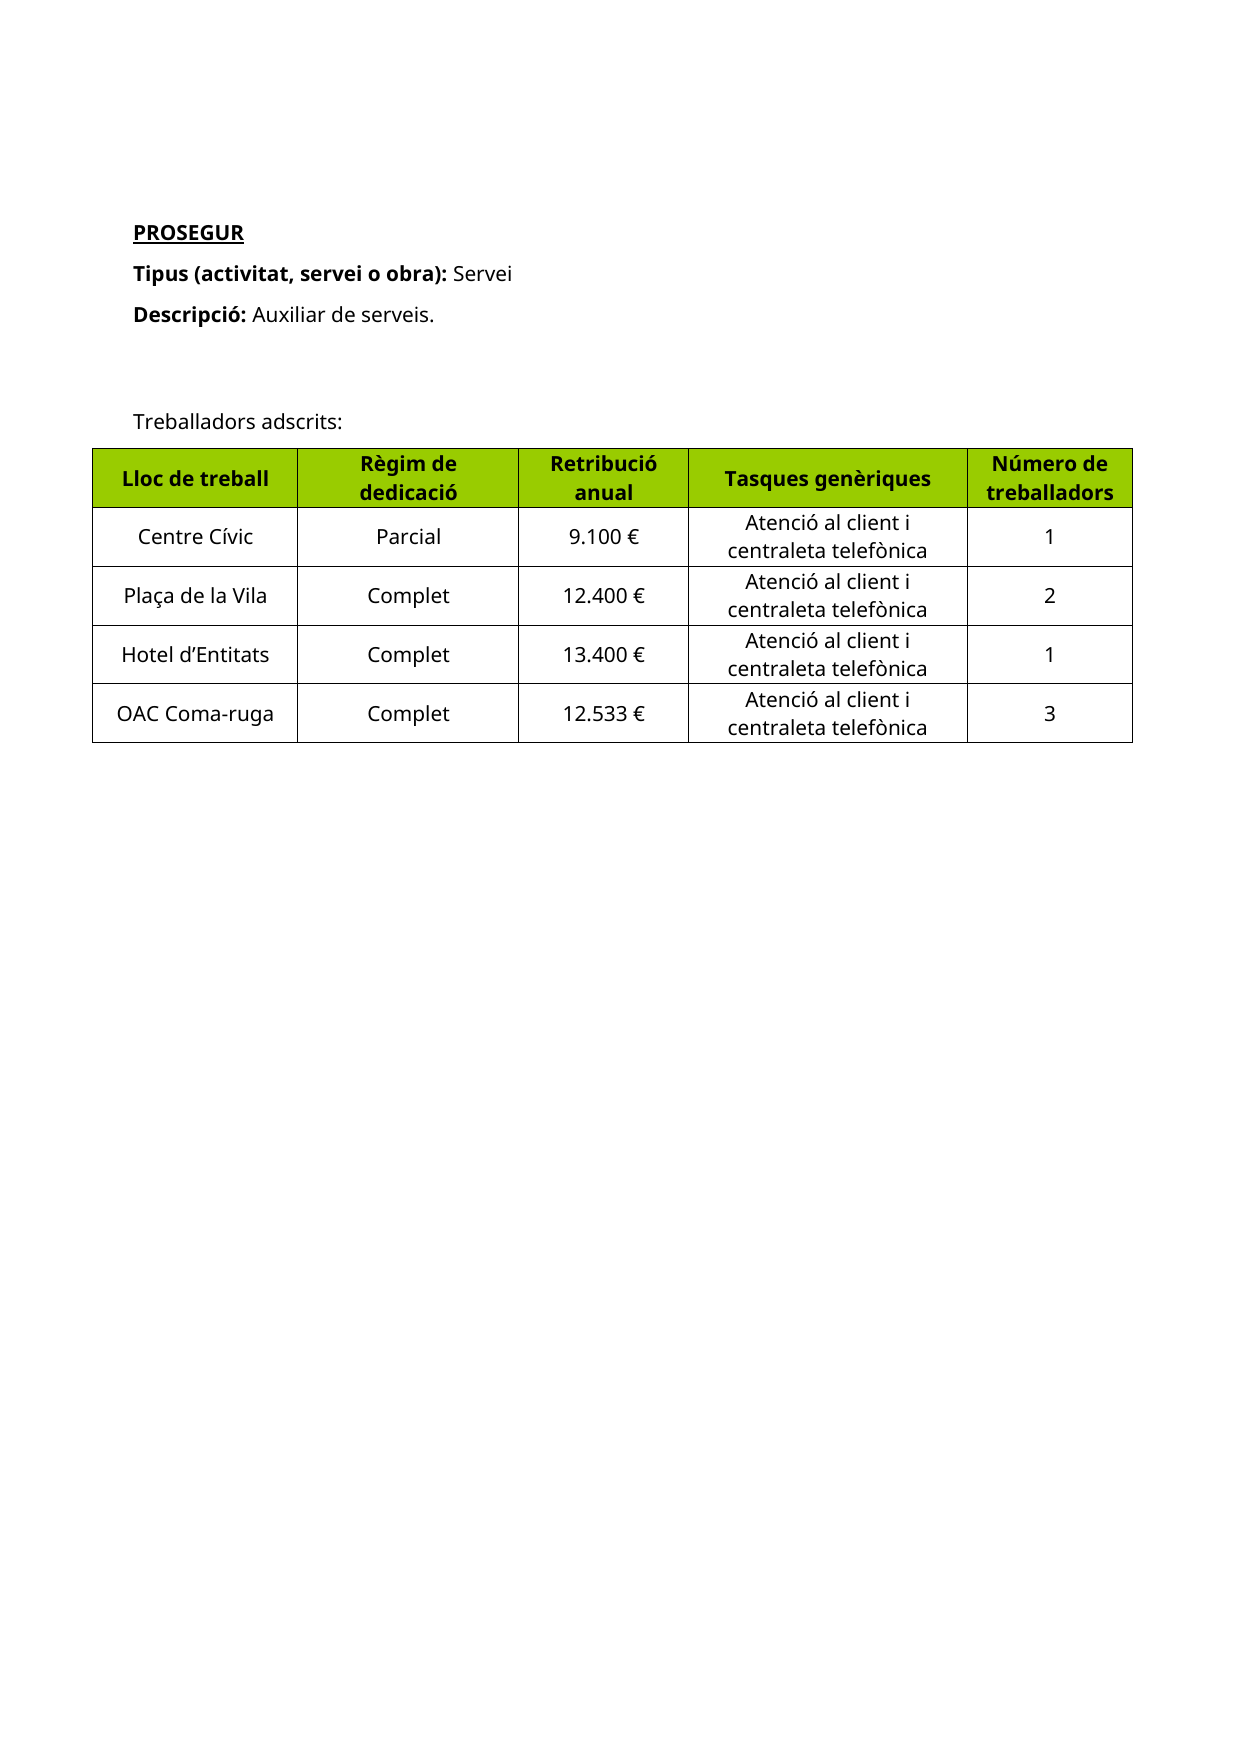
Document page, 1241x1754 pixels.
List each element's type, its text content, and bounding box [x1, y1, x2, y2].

table_cell 9.100 € [519, 508, 688, 566]
table_cell 13.400 € [519, 626, 688, 683]
text Descripció: Auxiliar de serveis. [133, 300, 1092, 328]
table_header Lloc de treball [93, 449, 297, 507]
table_header Règim de dedicació [298, 449, 518, 507]
table_cell 1 [968, 626, 1132, 683]
table_cell Parcial [298, 508, 518, 566]
table_cell Complet [298, 684, 518, 742]
table_cell Hotel d’Entitats [93, 626, 297, 683]
table_cell 2 [968, 567, 1132, 624]
table_cell Atenció al client i centraleta telefònica [689, 626, 967, 683]
table_cell Atenció al client i centraleta telefònica [689, 508, 967, 566]
table_cell 12.533 € [519, 684, 688, 742]
table_header Retribució anual [519, 449, 688, 507]
table_cell Centre Cívic [93, 508, 297, 566]
table_cell Atenció al client i centraleta telefònica [689, 684, 967, 742]
table_cell 12.400 € [519, 567, 688, 624]
table_cell Complet [298, 567, 518, 624]
table_cell Complet [298, 626, 518, 683]
table_header Número de treballadors [968, 449, 1132, 507]
table_cell 3 [968, 684, 1132, 742]
table_cell 1 [968, 508, 1132, 566]
text Tipus (activitat, servei o obra): Servei [133, 259, 1092, 288]
table_cell Atenció al client i centraleta telefònica [689, 567, 967, 624]
text PROSEGUR [133, 218, 1092, 247]
table_cell Plaça de la Vila [93, 567, 297, 624]
table_cell OAC Coma-ruga [93, 684, 297, 742]
table_header Tasques genèriques [689, 449, 967, 507]
text Treballadors adscrits: [133, 407, 1092, 435]
